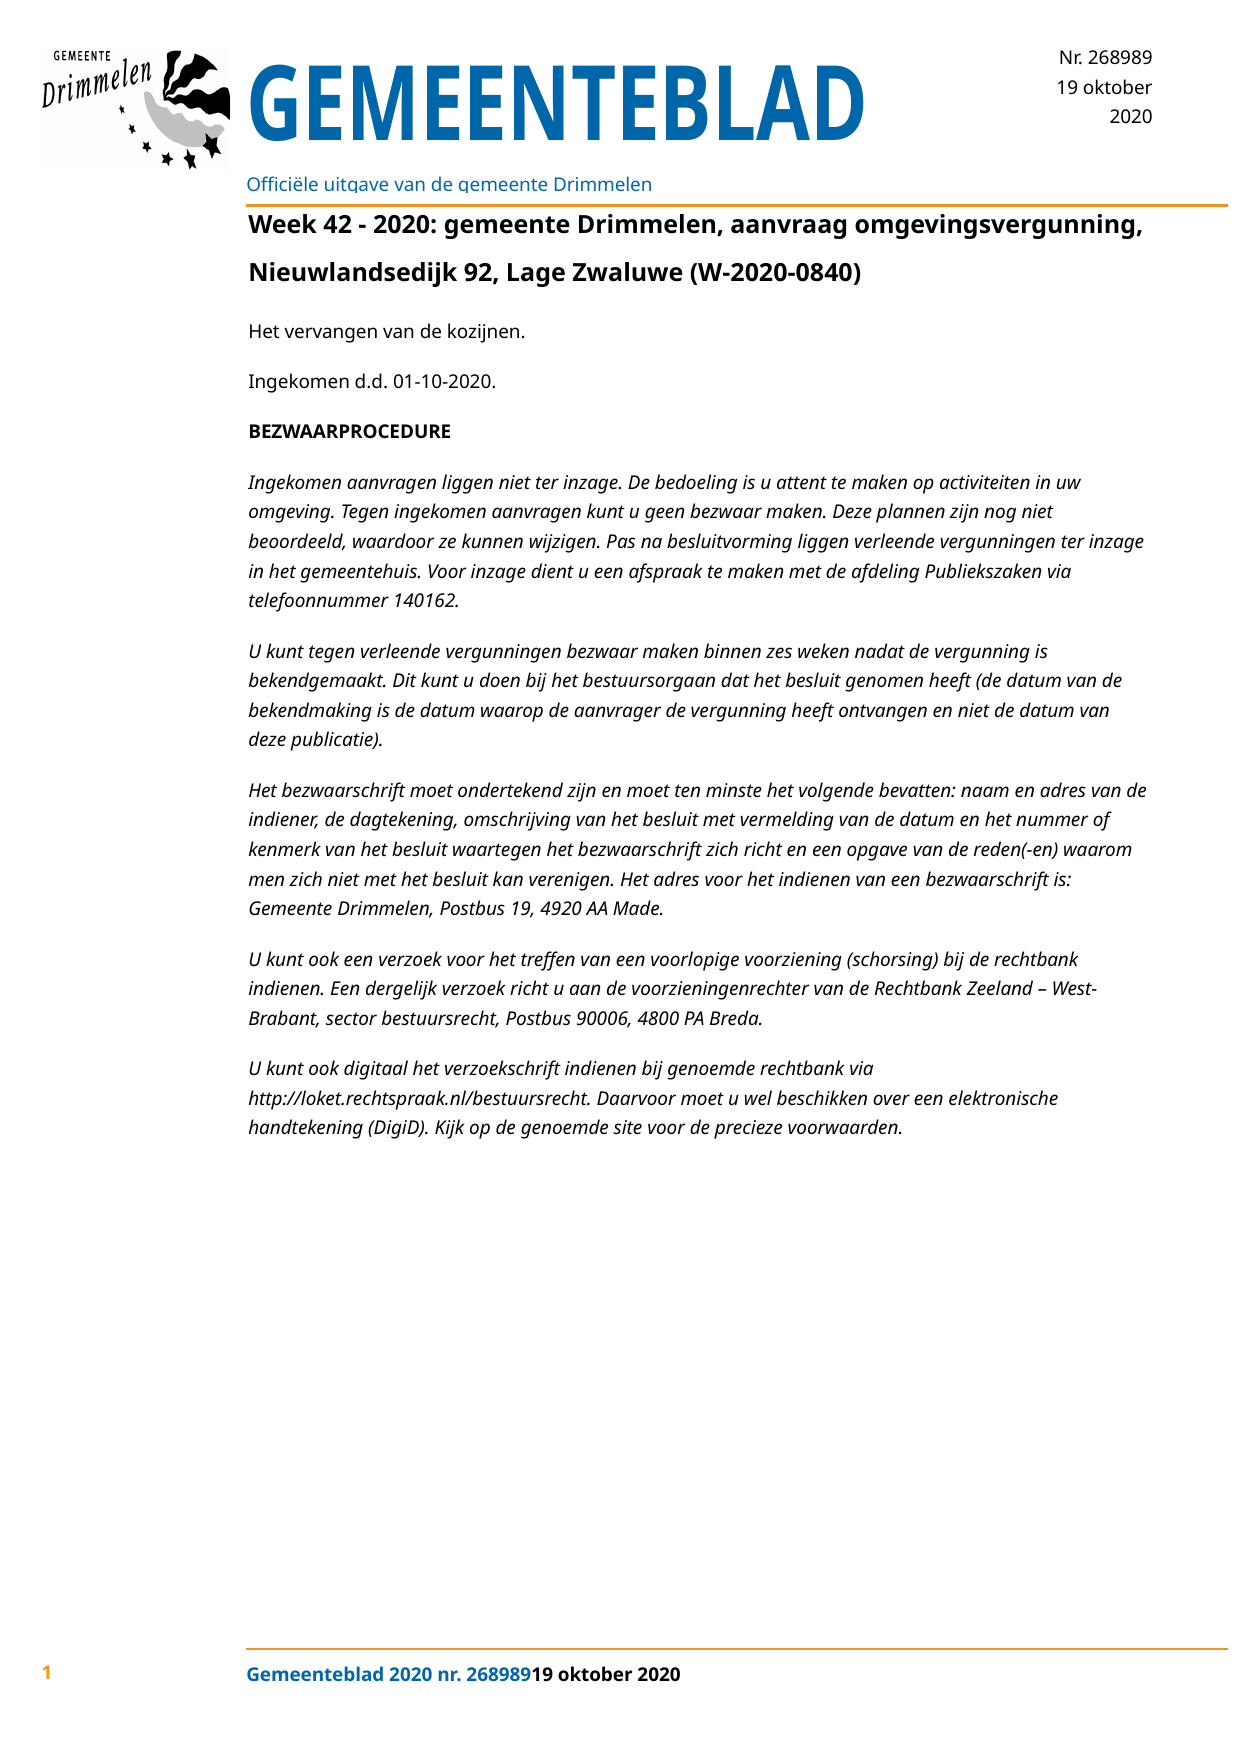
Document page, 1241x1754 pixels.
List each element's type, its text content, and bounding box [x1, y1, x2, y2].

text BEZWAARPROCEDURE [248, 419, 1152, 444]
text Ingekomen d.d. 01-10-2020. [248, 368, 1152, 394]
text Ingekomen aanvragen liggen niet ter inzage. De bedoeling is u attent te maken op activiteiten in uw omgeving. Tegen ingekomen aanvragen kunt u geen bezwaar maken. Deze plannen zijn nog niet beoordeeld, waardoor ze kunnen wijzigen. Pas na besluitvorming liggen verleende vergunningen ter inzage in het gemeentehuis. Voor inzage dient u een afspraak te maken met de afdeling Publiekszaken via telefoonnummer 140162. [248, 469, 1152, 613]
text Week 42 - 2020: gemeente Drimmelen, aanvraag omgevingsvergunning, Nieuwlandsedijk 92, Lage Zwaluwe (W-2020-0840) [248, 207, 1152, 288]
text Het bezwaarschrift moet ondertekend zijn en moet ten minste het volgende bevatten: naam en adres van de indiener, de dagtekening, omschrijving van het besluit met vermelding van de datum en het nummer of kenmerk van het besluit waartegen het bezwaarschrift zich richt en een opgave van de reden(-en) waarom men zich niet met het besluit kan verenigen. Het adres voor het indienen van een bezwaarschrift is: Gemeente Drimmelen, Postbus 19, 4920 AA Made. [248, 777, 1152, 921]
picture [41, 47, 231, 172]
text U kunt tegen verleende vergunningen bezwaar maken binnen zes weken nadat de vergunning is bekendgemaakt. Dit kunt u doen bij het bestuursorgaan dat het besluit genomen heeft (de datum van de bekendmaking is de datum waarop de aanvrager de vergunning heeft ontvangen en niet de datum van deze publicatie). [248, 638, 1152, 752]
text U kunt ook digitaal het verzoekschrift indienen bij genoemde rechtbank via http://loket.rechtspraak.nl/bestuursrecht. Daarvoor moet u wel beschikken over een elektronische handtekening (DigiD). Kijk op de genoemde site voor de precieze voorwaarden. [248, 1055, 1152, 1140]
text U kunt ook een verzoek voor het treffen van een voorlopige voorziening (schorsing) bij de rechtbank indienen. Een dergelijk verzoek richt u aan de voorzieningenrechter van de Rechtbank Zeeland – West-Brabant, sector bestuursrecht, Postbus 90006, 4800 PA Breda. [248, 946, 1152, 1031]
text Het vervangen van de kozijnen. [248, 318, 1152, 344]
